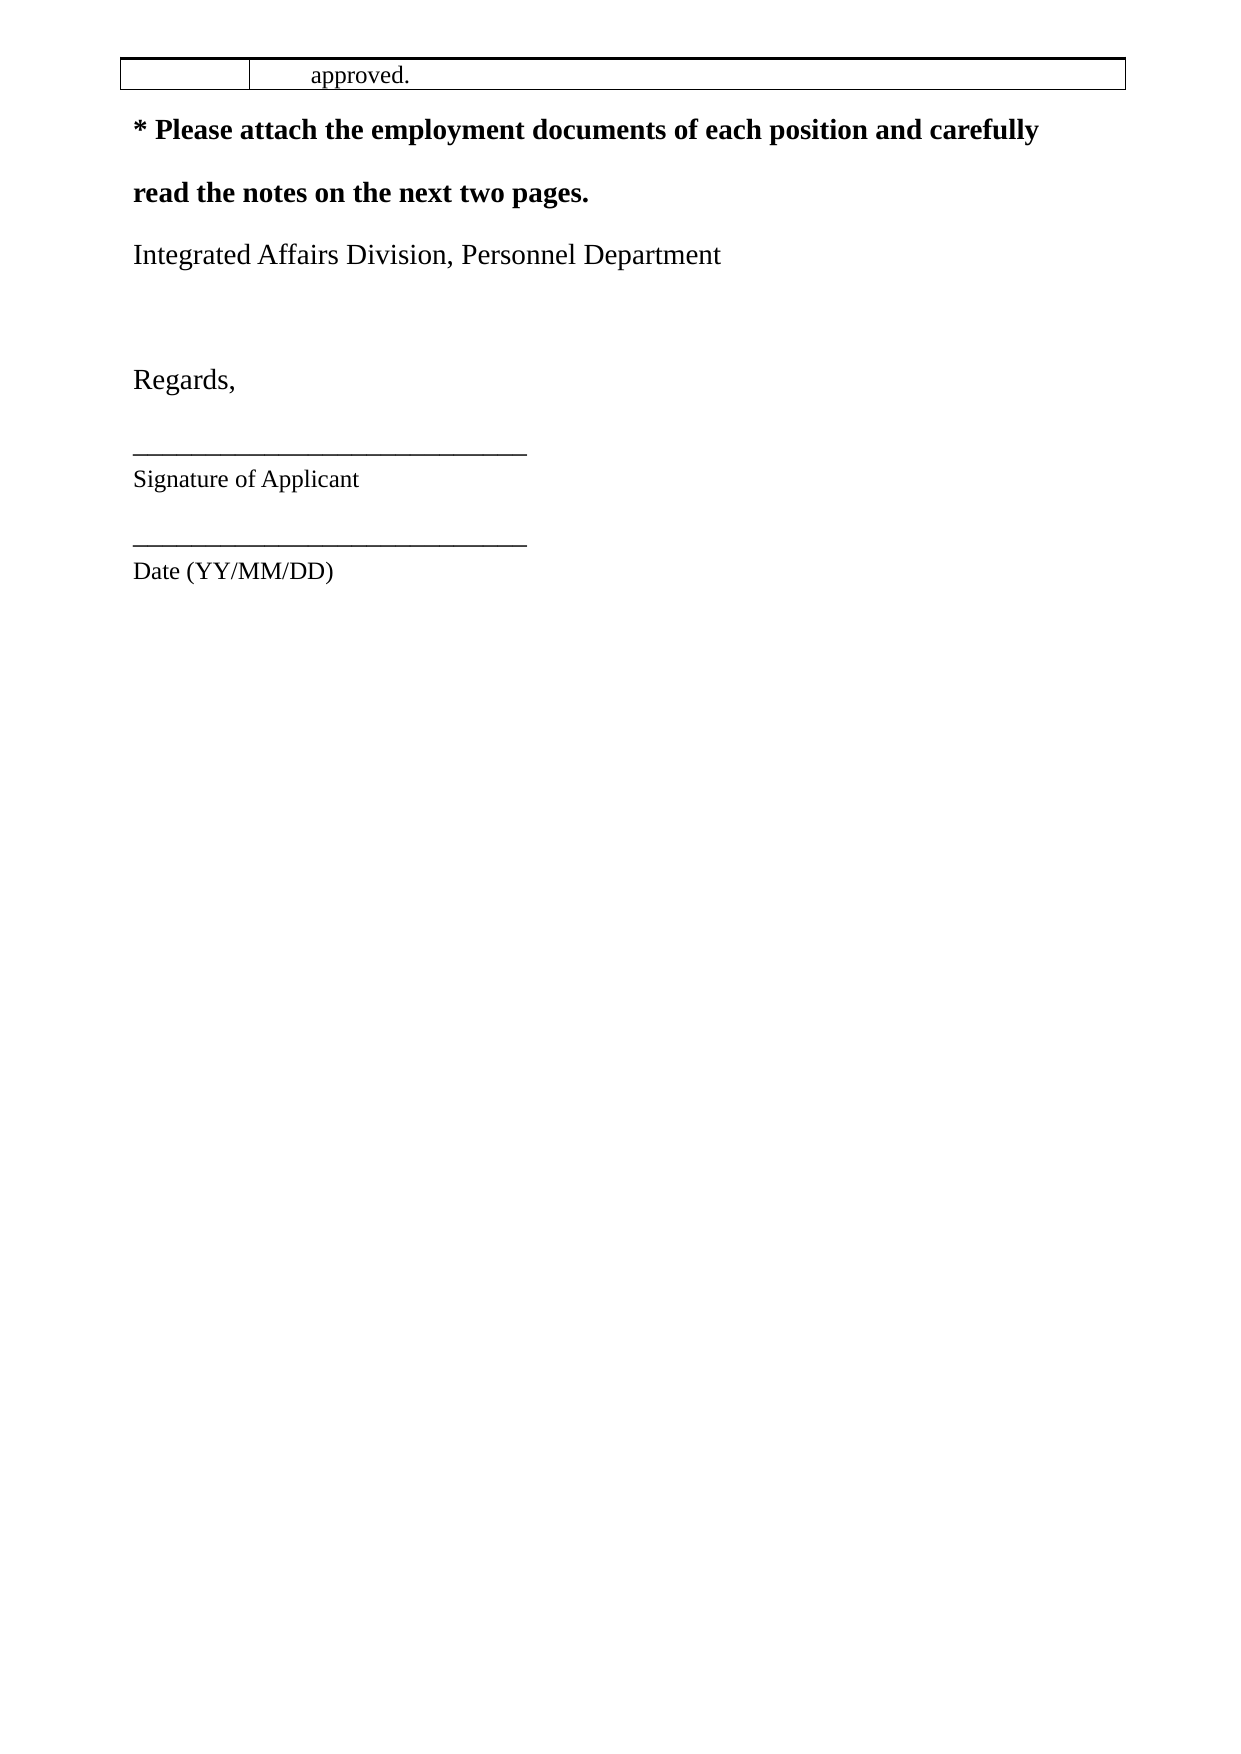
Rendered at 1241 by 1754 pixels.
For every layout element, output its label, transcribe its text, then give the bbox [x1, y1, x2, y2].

text Regards, [133, 339, 1093, 402]
table_cell [121, 60, 249, 88]
table_cell approved. [250, 60, 1125, 88]
text Integrated Affairs Division, Personnel Department [133, 214, 1093, 277]
text Signature of Applicant [133, 464, 1093, 493]
text Date (YY/MM/DD) [133, 556, 1093, 584]
text * Please attach the employment documents of each position and carefully read the notes on the next two pages. [133, 90, 1093, 214]
text ___________________________ [133, 402, 1093, 464]
text ___________________________ [133, 493, 1093, 556]
